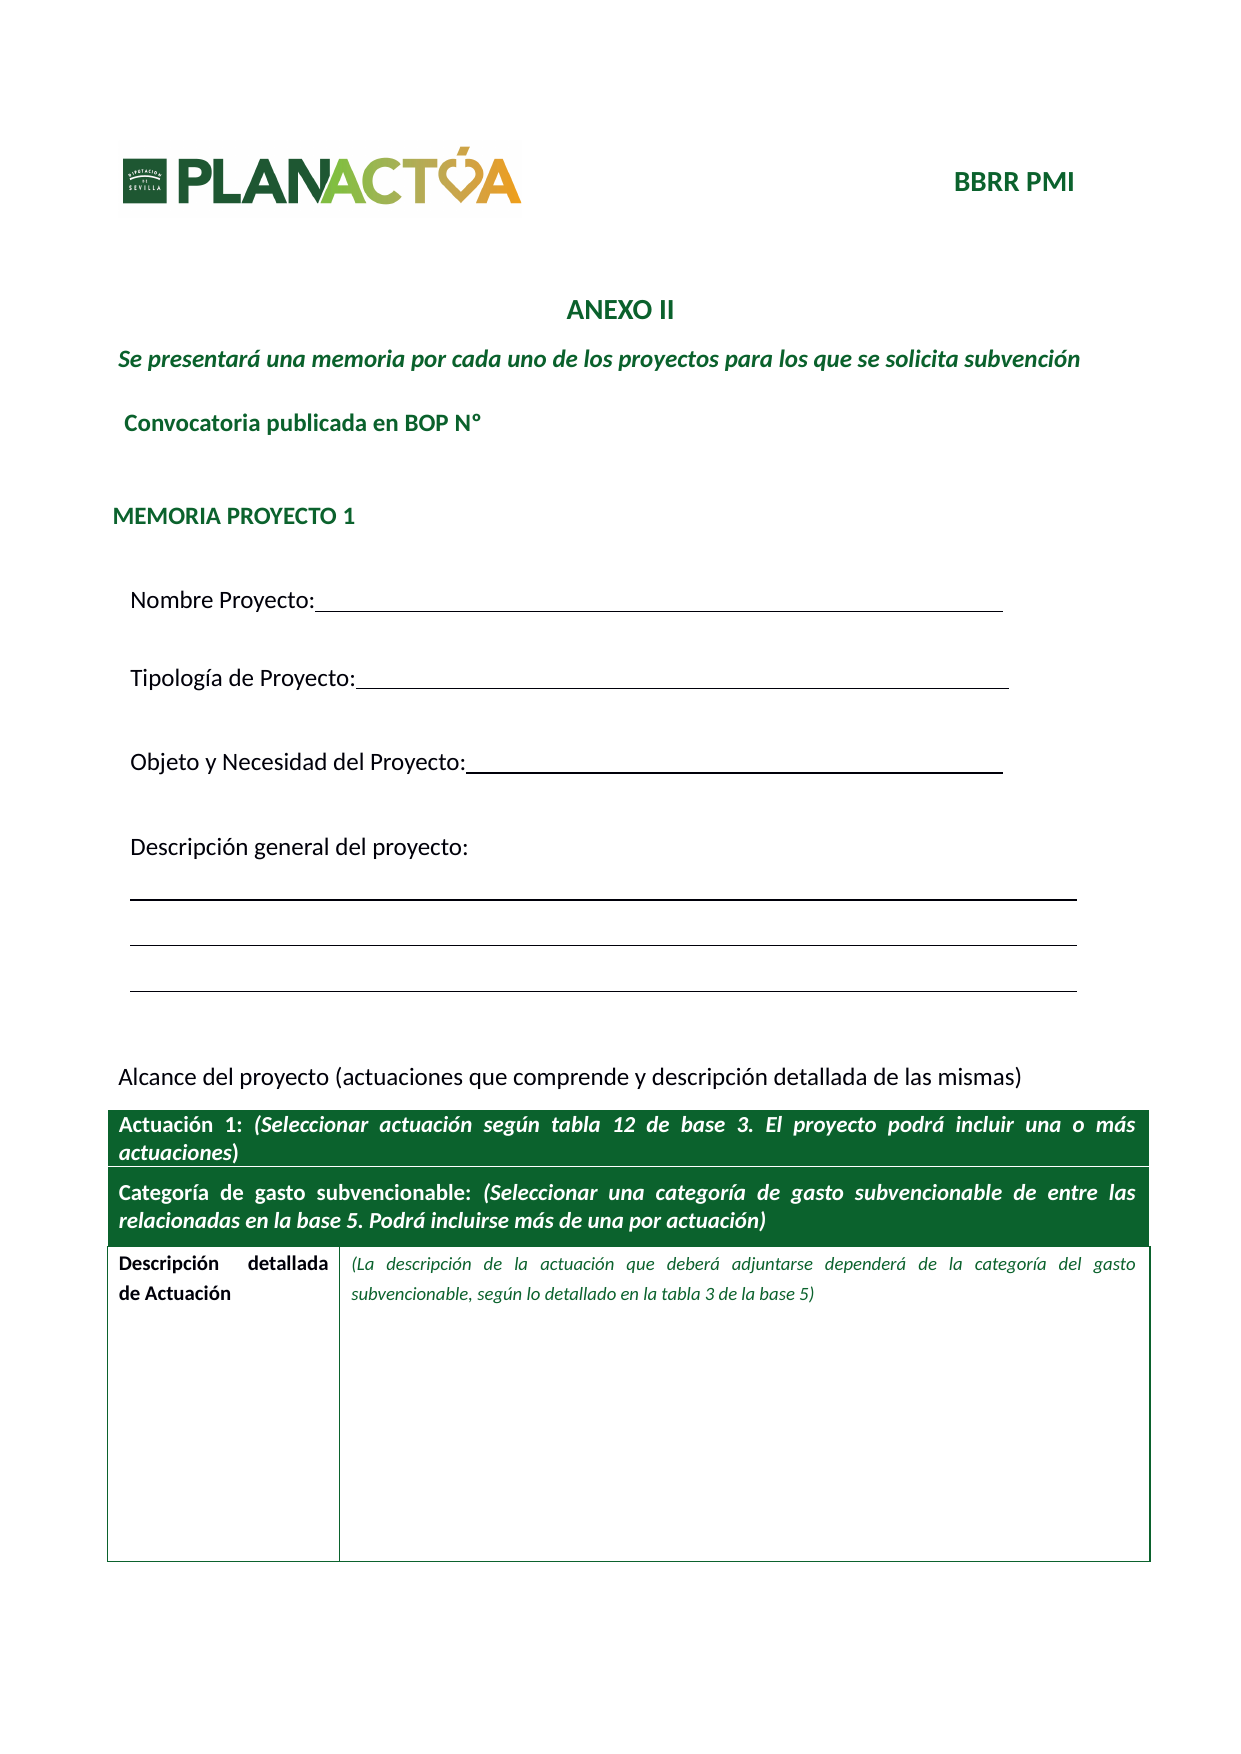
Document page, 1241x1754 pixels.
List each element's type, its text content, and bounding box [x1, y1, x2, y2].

text Objeto y Necesidad del Proyecto: [130, 746, 1122, 777]
text Se presentará una memoria por cada uno de los proyectos para los que se solicita subvención [118, 343, 1122, 374]
table_cell Descripción detallada de Actuación [108, 1247, 339, 1561]
text Convocatoria publicada en BOP Nº [124, 407, 1122, 437]
table_header Actuación 1: (Seleccionar actuación según tabla 12 de base 3. El proyecto podrá incluir una o más actuaciones) [108, 1110, 1149, 1166]
table_cell Categoría de gasto subvencionable: (Seleccionar una categoría de gasto subvencionable de entre las relacionadas en la base 5. Podrá incluirse más de una por actuación) [108, 1167, 1149, 1246]
text Alcance del proyecto (actuaciones que comprende y descripción detallada de las mismas) [118, 1061, 1122, 1091]
text MEMORIA PROYECTO 1 [112, 500, 732, 531]
text Nombre Proyecto: [130, 585, 1122, 615]
table_cell (La descripción de la actuación que deberá adjuntarse dependerá de la categoría del gasto subvencionable, según lo detallado en la tabla 3 de la base 5) [340, 1247, 1149, 1561]
picture [118, 140, 522, 218]
text ANEXO II [507, 295, 734, 326]
text Tipología de Proyecto: [130, 662, 1122, 692]
text Descripción general del proyecto: [130, 831, 1122, 861]
